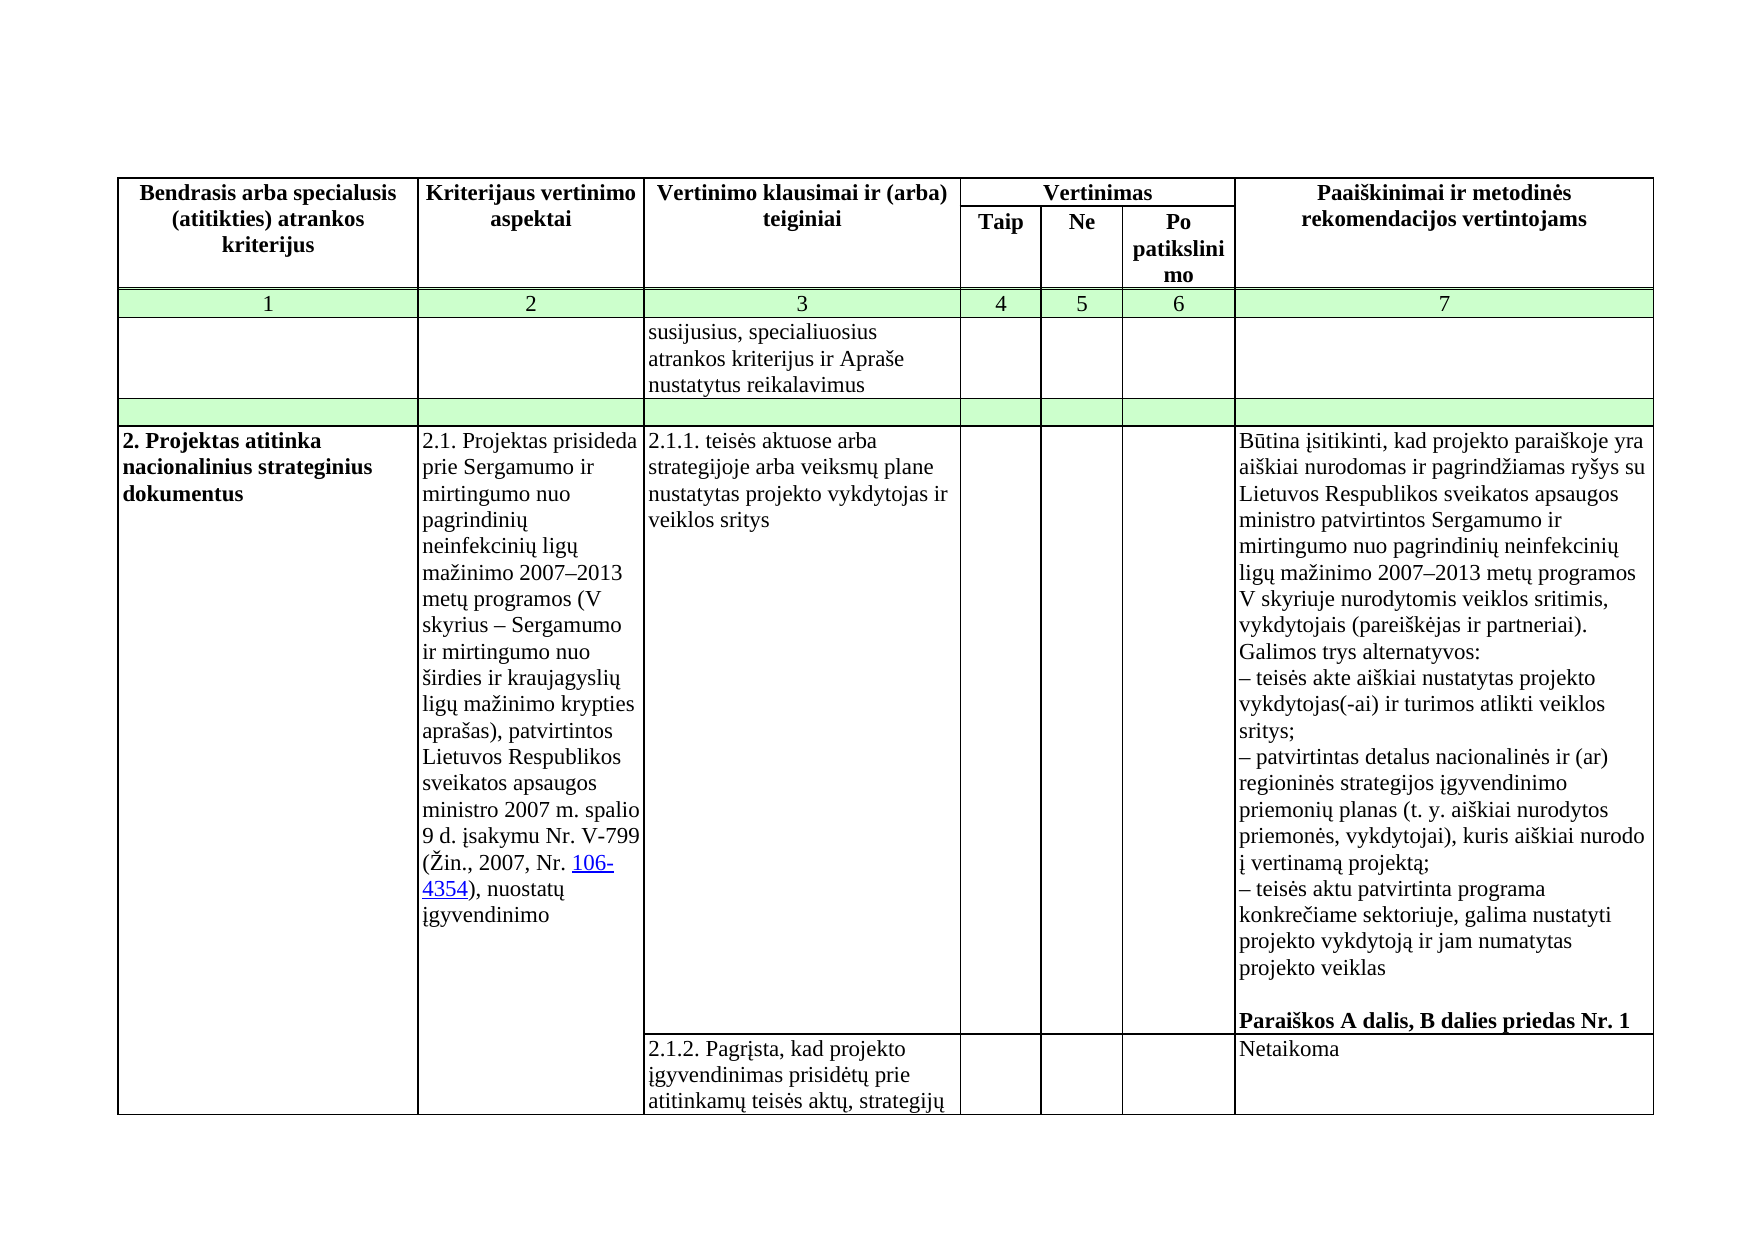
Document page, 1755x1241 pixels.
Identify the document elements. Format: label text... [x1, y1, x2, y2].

table_cell 4 [961, 290, 1040, 317]
table_cell [1236, 399, 1653, 425]
table_cell [1123, 1035, 1234, 1114]
table_cell Būtina įsitikinti, kad projekto paraiškoje yra aiškiai nurodomas ir pagrindžiamas ryšys su Lietuvos Respublikos sveikatos apsaugos ministro patvirtintos Sergamumo ir mirtingumo nuo pagrindinių neinfekcinių ligų mažinimo 2007–2013 metų programos V skyriuje nurodytomis veiklos sritimis, vykdytojais (pareiškėjas ir partneriai). Galimos trys alternatyvos: – teisės akte aiškiai nustatytas projekto vykdytojas(-ai) ir turimos atlikti veiklos sritys; – patvirtintas detalus nacionalinės ir (ar) regioninės strategijos įgyvendinimo priemonių planas (t. y. aiškiai nurodytos priemonės, vykdytojai), kuris aiškiai nurodo į vertinamą projektą; – teisės aktu patvirtinta programa konkrečiame sektoriuje, galima nustatyti projekto vykdytoją ir jam numatytas projekto veiklas Paraiškos A dalis, B dalies priedas Nr. 1 [1236, 427, 1653, 1033]
table_header Vertinimas [961, 179, 1234, 205]
table_cell 2. Projektas atitinka nacionalinius strateginius dokumentus [119, 427, 417, 1114]
table_header Bendrasis arba specialusis (atitikties) atrankos kriterijus [119, 179, 417, 287]
table_cell [645, 399, 960, 425]
table_cell Netaikoma [1236, 1035, 1653, 1114]
table_cell [961, 427, 1040, 1033]
table_cell [1042, 1035, 1122, 1114]
table_cell [1042, 318, 1122, 397]
table_cell [1123, 427, 1234, 1033]
table_cell Ne [1042, 207, 1122, 287]
table_cell [1123, 399, 1234, 425]
table_cell 2.1. Projektas prisideda prie Sergamumo ir mirtingumo nuo pagrindinių neinfekcinių ligų mažinimo 2007–2013 metų programos (V skyrius – Sergamumo ir mirtingumo nuo širdies ir kraujagyslių ligų mažinimo krypties aprašas), patvirtintos Lietuvos Respublikos sveikatos apsaugos ministro 2007 m. spalio 9 d. įsakymu Nr. V-799 (Žin., 2007, Nr. 106-4354), nuostatų įgyvendinimo [419, 427, 643, 1114]
table_header Paaiškinimai ir metodinės rekomendacijos vertintojams [1236, 179, 1653, 287]
table_cell [119, 318, 417, 397]
table_cell 7 [1236, 290, 1653, 317]
table_cell Taip [961, 207, 1040, 287]
table_cell [961, 318, 1040, 397]
table_cell [1123, 318, 1234, 397]
table_cell [419, 318, 643, 397]
table_header Kriterijaus vertinimo aspektai [419, 179, 643, 287]
table_cell 5 [1042, 290, 1122, 317]
table_cell 6 [1123, 290, 1234, 317]
table_cell susijusius, specialiuosius atrankos kriterijus ir Apraše nustatytus reikalavimus [645, 318, 960, 397]
table_cell [961, 1035, 1040, 1114]
table_cell [1236, 318, 1653, 397]
table_header Vertinimo klausimai ir (arba) teiginiai [645, 179, 960, 287]
table_cell 1 [119, 290, 417, 317]
table_cell 2 [419, 290, 643, 317]
table_cell Po patikslinimo [1123, 207, 1234, 287]
table_cell 2.1.1. teisės aktuose arba strategijoje arba veiksmų plane nustatytas projekto vykdytojas ir veiklos sritys [645, 427, 960, 1033]
table_cell [1042, 399, 1122, 425]
table_cell [419, 399, 643, 425]
table_cell 2.1.2. Pagrįsta, kad projekto įgyvendinimas prisidėtų prie atitinkamų teisės aktų, strategijų [645, 1035, 960, 1114]
table_cell [119, 399, 417, 425]
table_cell 3 [645, 290, 960, 317]
table_cell [1042, 427, 1122, 1033]
table_cell [961, 399, 1040, 425]
